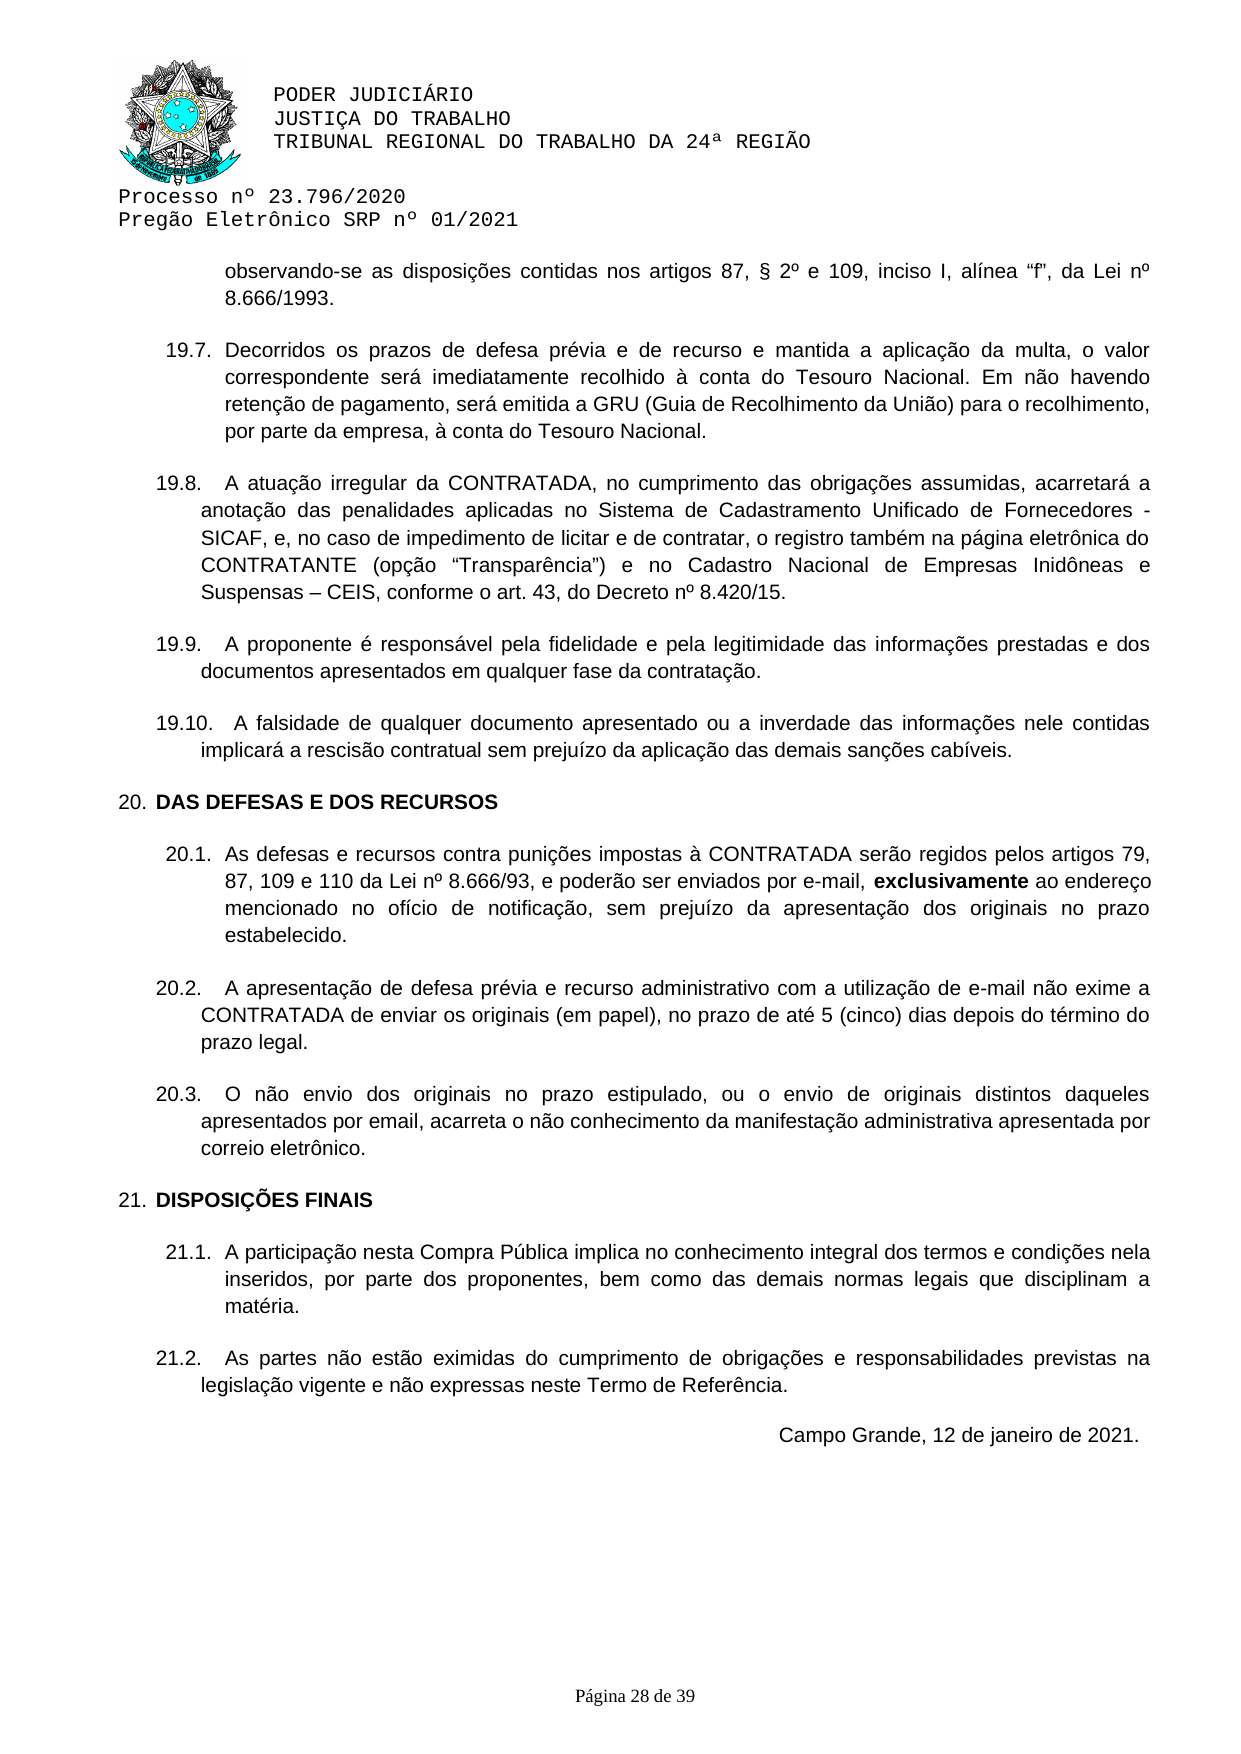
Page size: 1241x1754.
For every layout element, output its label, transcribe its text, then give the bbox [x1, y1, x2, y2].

subtitle A proponente é responsável pela fidelidade e pela legitimidade das informações prestadas e dos documentos apresentados em qualquer fase da contratação. [156, 629, 1152, 684]
list observando-se as disposições contidas nos artigos 87, § 2º e 109, inciso I, alínea “f”, da Lei nº 8.666/1993. [165, 257, 1152, 311]
list DISPOSIÇÕES FINAIS [118, 1186, 1152, 1213]
list DAS DEFESAS E DOS RECURSOS [118, 788, 1152, 815]
subtitle A apresentação de defesa prévia e recurso administrativo com a utilização de e-mail não exime a CONTRATADA de enviar os originais (em papel), no prazo de até 5 (cinco) dias depois do término do prazo legal. [156, 973, 1152, 1054]
list A participação nesta Compra Pública implica no conhecimento integral dos termos e condições nela inseridos, por parte dos proponentes, bem como das demais normas legais que disciplinam a matéria. [165, 1238, 1152, 1319]
subtitle O não envio dos originais no prazo estipulado, ou o envio de originais distintos daqueles apresentados por email, acarreta o não conhecimento da manifestação administrativa apresentada por correio eletrônico. [156, 1079, 1152, 1161]
list Decorridos os prazos de defesa prévia e de recurso e mantida a aplicação da multa, o valor correspondente será imediatamente recolhido à conta do Tesouro Nacional. Em não havendo retenção de pagamento, será emitida a GRU (Guia de Recolhimento da União) para o recolhimento, por parte da empresa, à conta do Tesouro Nacional. [165, 336, 1152, 444]
subtitle As partes não estão eximidas do cumprimento de obrigações e responsabilidades previstas na legislação vigente e não expressas neste Termo de Referência. [156, 1344, 1152, 1398]
list As defesas e recursos contra punições impostas à CONTRATADA serão regidos pelos artigos 79, 87, 109 e 110 da Lei nº 8.666/93, e poderão ser enviados por e-mail, exclusivamente ao endereço mencionado no ofício de notificação, sem prejuízo da apresentação dos originais no prazo estabelecido. [165, 840, 1152, 948]
subtitle A falsidade de qualquer documento apresentado ou a inverdade das informações nele contidas implicará a rescisão contratual sem prejuízo da aplicação das demais sanções cabíveis. [156, 709, 1152, 763]
picture [118, 59, 243, 186]
subtitle A atuação irregular da CONTRATADA, no cumprimento das obrigações assumidas, acarretará a anotação das penalidades aplicadas no Sistema de Cadastramento Unificado de Fornecedores - SICAF, e, no caso de impedimento de licitar e de contratar, o registro também na página eletrônica do CONTRATANTE (opção “Transparência”) e no Cadastro Nacional de Empresas Inidôneas e Suspensas – CEIS, conforme o art. 43, do Decreto nº 8.420/15. [156, 469, 1152, 604]
text Campo Grande, 12 de janeiro de 2021. [162, 1423, 1140, 1447]
